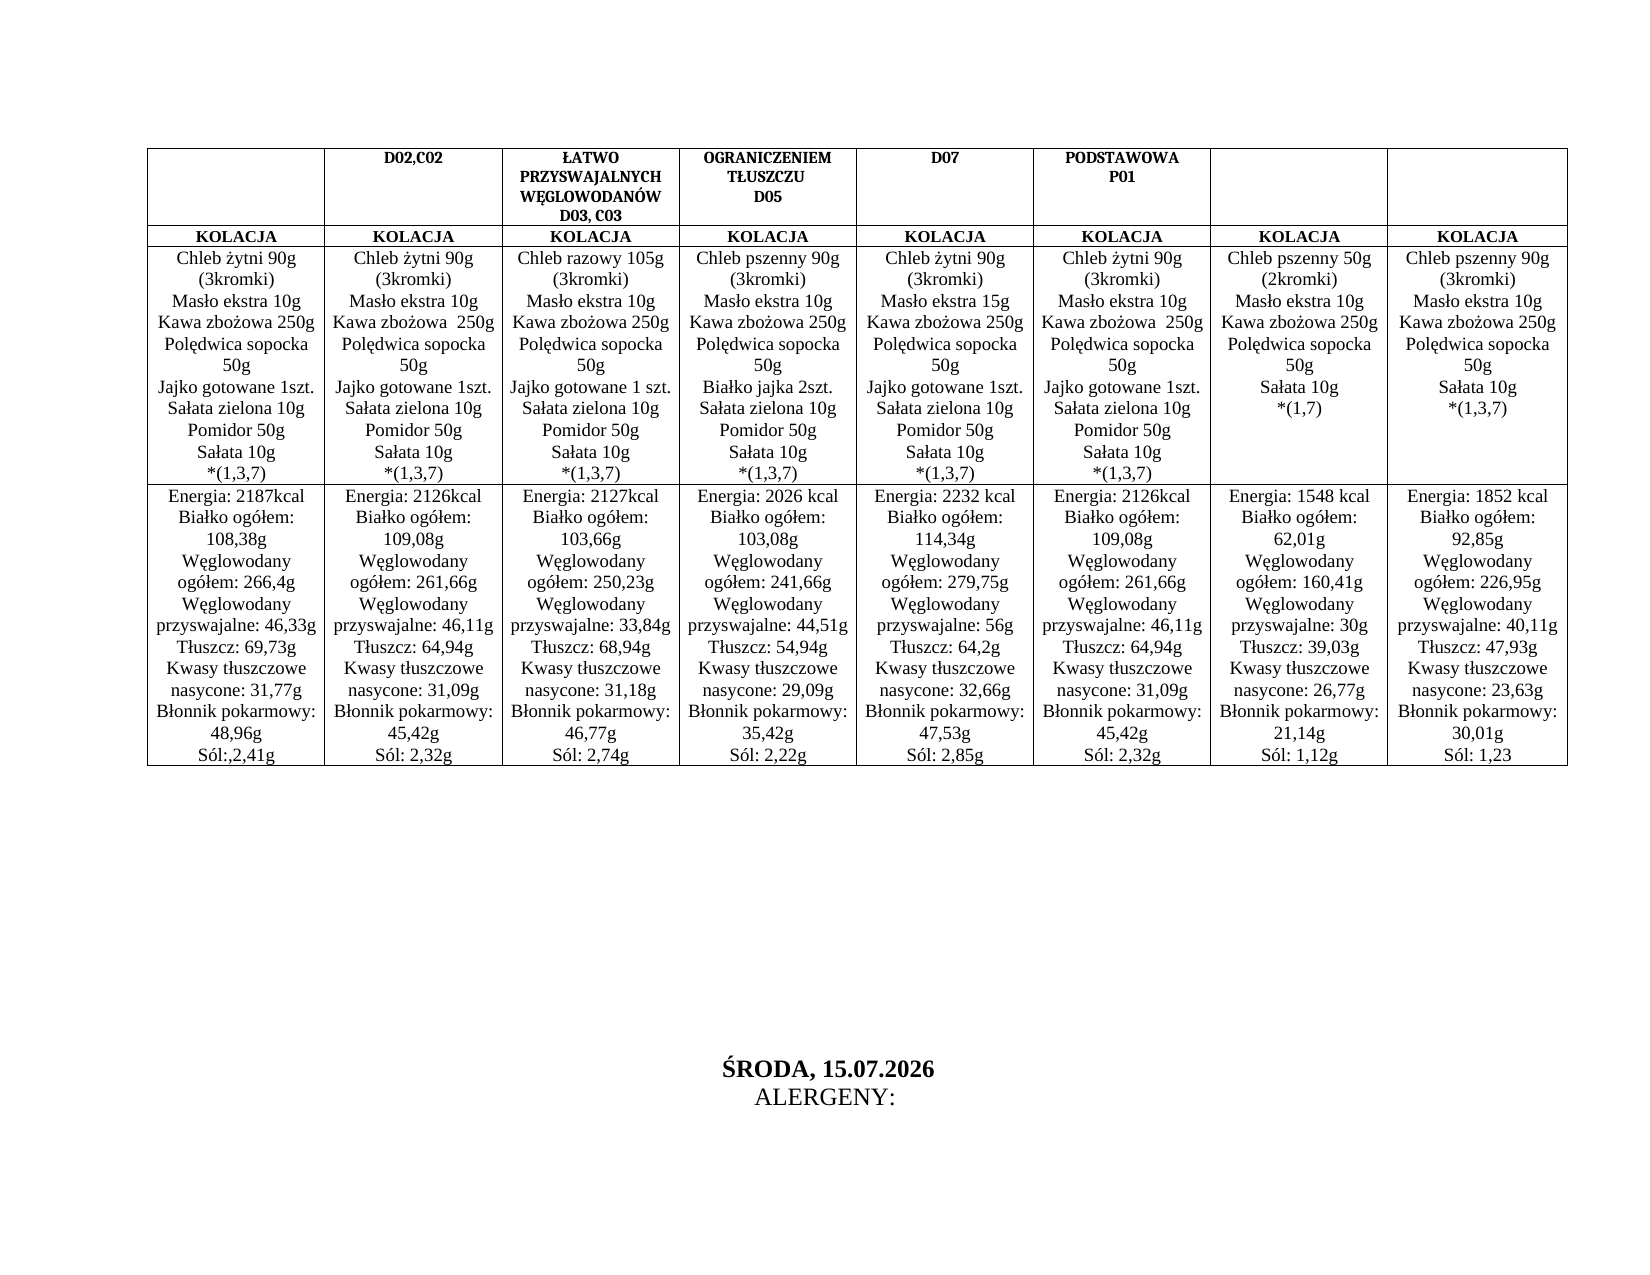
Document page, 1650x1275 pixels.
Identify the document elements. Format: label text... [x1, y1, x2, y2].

table_cell Chleb pszenny 50g (2kromki) Masło ekstra 10g Kawa zbożowa 250g Polędwica sopocka 50g Sałata 10g *(1,7) [1211, 247, 1387, 484]
table_cell Energia: 1852 kcal Białko ogółem: 92,85g Węglowodany ogółem: 226,95g Węglowodany przyswajalne: 40,11g Tłuszcz: 47,93g Kwasy tłuszczowe nasycone: 23,63g Błonnik pokarmowy: 30,01g Sól: 1,23 [1388, 485, 1567, 765]
table_cell DIETA BOGATOBIAŁKOWA D07 [857, 149, 1033, 225]
table_cell KOLACJA [1211, 226, 1387, 246]
table_cell KOLACJA [148, 226, 324, 246]
table_cell Energia: 2126kcal Białko ogółem: 109,08g Węglowodany ogółem: 261,66g Węglowodany przyswajalne: 46,11g Tłuszcz: 64,94g Kwasy tłuszczowe nasycone: 31,09g Błonnik pokarmowy: 45,42g Sól: 2,32g [1034, 485, 1210, 765]
table_cell KOLACJA [857, 226, 1033, 246]
table_cell Energia: 1548 kcal Białko ogółem: 62,01g Węglowodany ogółem: 160,41g Węglowodany przyswajalne: 30g Tłuszcz: 39,03g Kwasy tłuszczowe nasycone: 26,77g Błonnik pokarmowy: 21,14g Sól: 1,12g [1211, 485, 1387, 765]
table_cell Energia: 2126kcal Białko ogółem: 109,08g Węglowodany ogółem: 261,66g Węglowodany przyswajalne: 46,11g Tłuszcz: 64,94g Kwasy tłuszczowe nasycone: 31,09g Błonnik pokarmowy: 45,42g Sól: 2,32g [325, 485, 502, 765]
table_cell Energia: 2026 kcal Białko ogółem: 103,08g Węglowodany ogółem: 241,66g Węglowodany przyswajalne: 44,51g Tłuszcz: 54,94g Kwasy tłuszczowe nasycone: 29,09g Błonnik pokarmowy: 35,42g Sól: 2,22g [680, 485, 856, 765]
text ALERGENY: [148, 1082, 1502, 1111]
table_cell Chleb żytni 90g (3kromki) Masło ekstra 10g Kawa zbożowa 250g Polędwica sopocka 50g Jajko gotowane 1szt. Sałata zielona 10g Pomidor 50g Sałata 10g *(1,3,7) [148, 247, 324, 484]
table_cell KOLACJA [1388, 226, 1567, 246]
table_cell DIETA ŁATWOSTRAWNA D02,C02 [325, 149, 502, 225]
table_cell DIETA PODSTAWOWA D01, C01 [148, 149, 324, 225]
table_cell KOLACJA [680, 226, 856, 246]
table_cell KOLACJA [1034, 226, 1210, 246]
table_cell DIETA DZIECIĘCA PODSTAWOWA P01 [1034, 149, 1210, 225]
table_cell Chleb żytni 90g (3kromki) Masło ekstra 10g Kawa zbożowa 250g Polędwica sopocka 50g Jajko gotowane 1szt. Sałata zielona 10g Pomidor 50g Sałata 10g *(1,3,7) [325, 247, 502, 484]
text ŚRODA, 15.07.2026 [148, 1054, 1502, 1082]
table_cell Chleb pszenny 90g (3kromki) Masło ekstra 10g Kawa zbożowa 250g Polędwica sopocka 50g Białko jajka 2szt. Sałata zielona 10g Pomidor 50g Sałata 10g *(1,3,7) [680, 247, 856, 484]
table_cell Energia: 2232 kcal Białko ogółem: 114,34g Węglowodany ogółem: 279,75g Węglowodany przyswajalne: 56g Tłuszcz: 64,2g Kwasy tłuszczowe nasycone: 32,66g Błonnik pokarmowy: 47,53g Sól: 2,85g [857, 485, 1033, 765]
table_cell Energia: 2187kcal Białko ogółem: 108,38g Węglowodany ogółem: 266,4g Węglowodany przyswajalne: 46,33g Tłuszcz: 69,73g Kwasy tłuszczowe nasycone: 31,77g Błonnik pokarmowy: 48,96g Sól:,2,41g [148, 485, 324, 765]
table_cell Chleb żytni 90g (3kromki) Masło ekstra 10g Kawa zbożowa 250g Polędwica sopocka 50g Jajko gotowane 1szt. Sałata zielona 10g Pomidor 50g Sałata 10g *(1,3,7) [1034, 247, 1210, 484]
table_cell Chleb pszenny 90g (3kromki) Masło ekstra 10g Kawa zbożowa 250g Polędwica sopocka 50g Sałata 10g *(1,3,7) [1388, 247, 1567, 484]
table_cell Chleb żytni 90g (3kromki) Masło ekstra 15g Kawa zbożowa 250g Polędwica sopocka 50g Jajko gotowane 1szt. Sałata zielona 10g Pomidor 50g Sałata 10g *(1,3,7) [857, 247, 1033, 484]
table_cell DIETA BRAT [1211, 149, 1387, 225]
table_cell Energia: 2127kcal Białko ogółem: 103,66g Węglowodany ogółem: 250,23g Węglowodany przyswajalne: 33,84g Tłuszcz: 68,94g Kwasy tłuszczowe nasycone: 31,18g Błonnik pokarmowy: 46,77g Sól: 2,74g [503, 485, 679, 765]
table_cell Chleb razowy 105g (3kromki) Masło ekstra 10g Kawa zbożowa 250g Polędwica sopocka 50g Jajko gotowane 1 szt. Sałata zielona 10g Pomidor 50g Sałata 10g *(1,3,7) [503, 247, 679, 484]
table_cell KOLACJA [503, 226, 679, 246]
table_cell KOLACJA [325, 226, 502, 246]
table_cell DIETA OSZCZEDZAJĄCA [1388, 149, 1567, 225]
